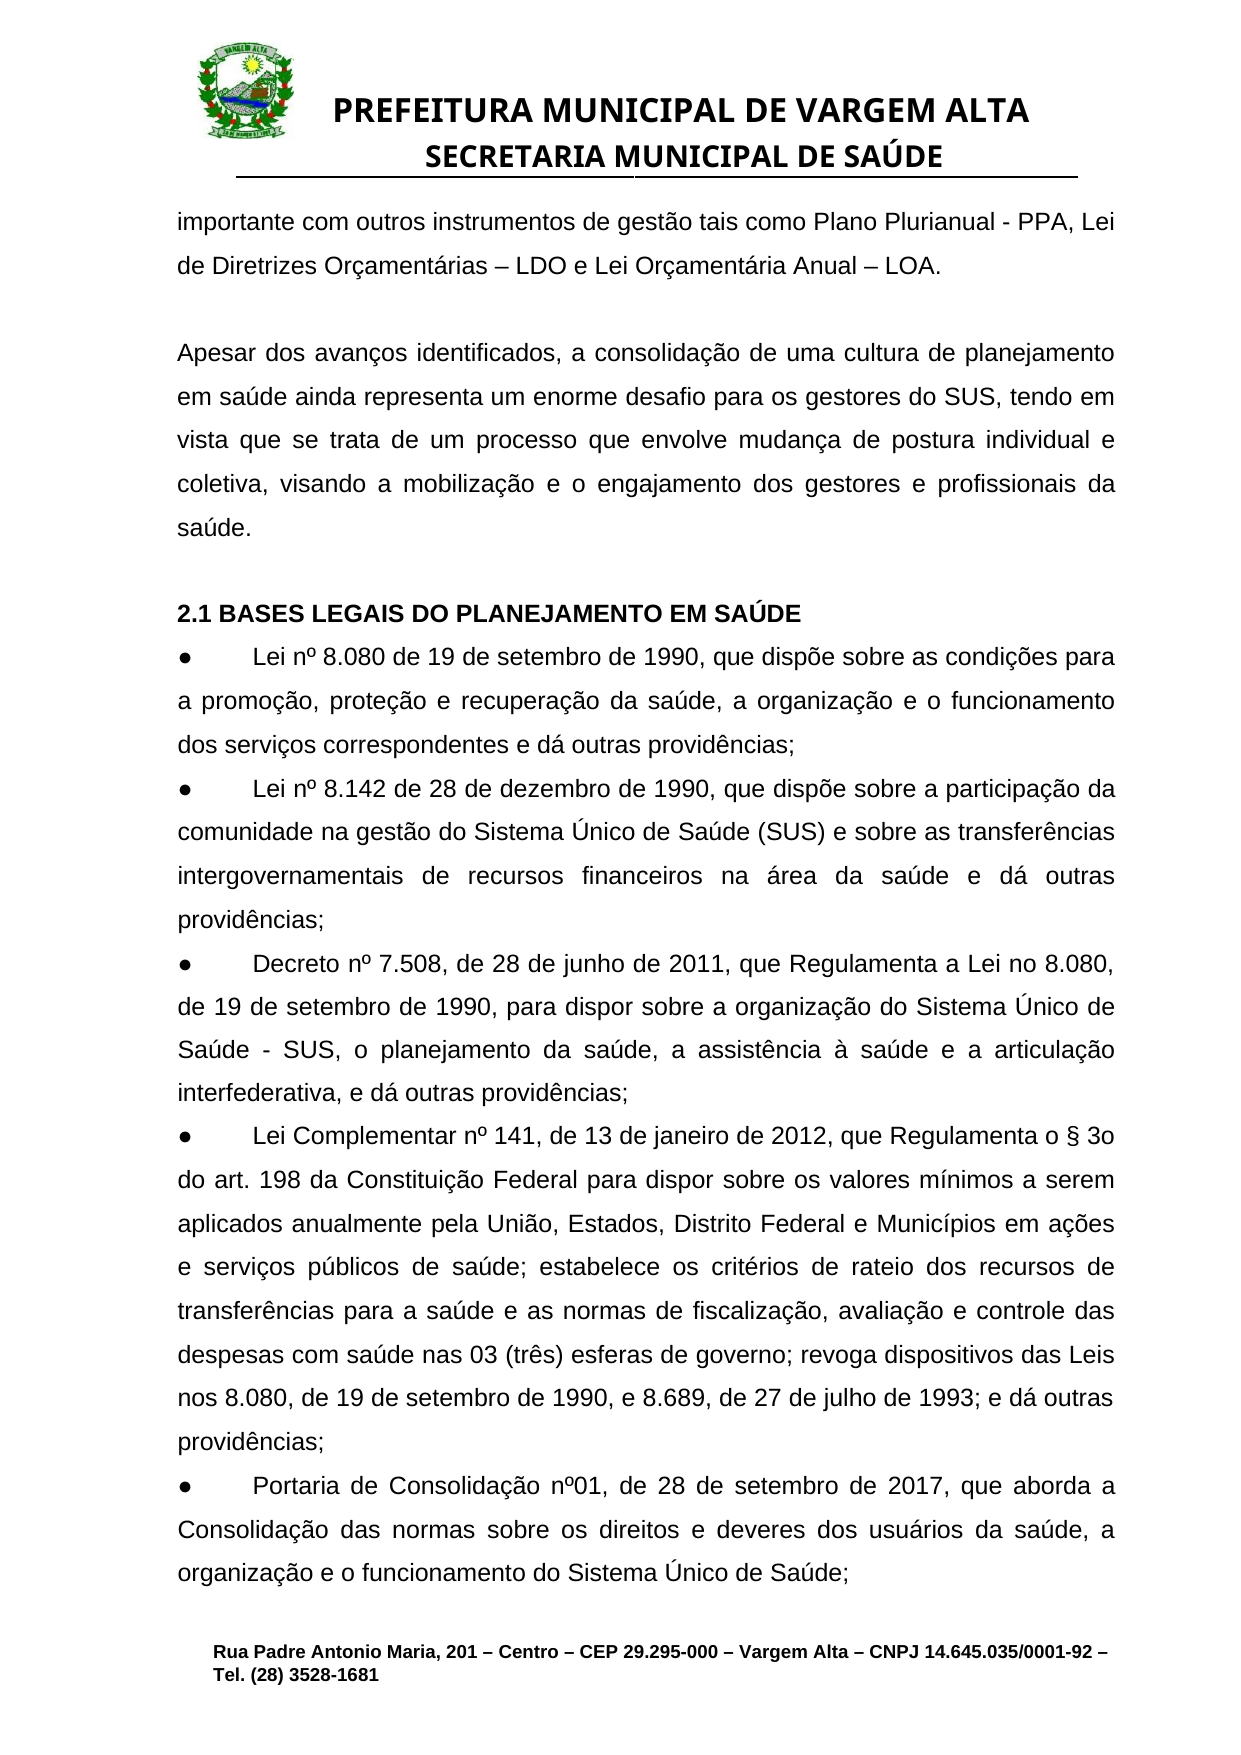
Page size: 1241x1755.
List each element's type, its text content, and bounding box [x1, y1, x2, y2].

list Lei nº 8.080 de 19 de setembro de 1990, que dispõe sobre as condições para a promoção, proteção e recuperação da saúde, a organização e o funcionamento dos serviços correspondentes e dá outras providências; [177, 642, 1117, 758]
list Lei Complementar nº 141, de 13 de janeiro de 2012, que Regulamenta o § 3o do art. 198 da Constituição Federal para dispor sobre os valores mínimos a serem aplicados anualmente pela União, Estados, Distrito Federal e Municípios em ações e serviços públicos de saúde; estabelece os critérios de rateio dos recursos de transferências para a saúde e as normas de fiscalização, avaliação e controle das despesas com saúde nas 03 (três) esferas de governo; revoga dispositivos das Leis nos 8.080, de 19 de setembro de 1990, e 8.689, de 27 de julho de 1993; e dá outras providências; [177, 1121, 1117, 1456]
list Decreto nº 7.508, de 28 de junho de 2011, que Regulamenta a Lei no 8.080, de 19 de setembro de 1990, para dispor sobre a organização do Sistema Único de Saúde - SUS, o planejamento da saúde, a assistência à saúde e a articulação interfederativa, e dá outras providências; [177, 949, 1117, 1107]
list Lei nº 8.142 de 28 de dezembro de 1990, que dispõe sobre a participação da comunidade na gestão do Sistema Único de Saúde (SUS) e sobre as transferências intergovernamentais de recursos financeiros na área da saúde e dá outras providências; [177, 774, 1117, 933]
subtitle 2.1 BASES LEGAIS DO PLANEJAMENTO EM SAÚDE [177, 599, 1123, 628]
list Portaria de Consolidação nº01, de 28 de setembro de 2017, que aborda a Consolidação das normas sobre os direitos e deveres dos usuários da saúde, a organização e o funcionamento do Sistema Único de Saúde; [177, 1471, 1117, 1587]
text Apesar dos avanços identificados, a consolidação de uma cultura de planejamento em saúde ainda representa um enorme desafio para os gestores do SUS, tendo em vista que se trata de um processo que envolve mudança de postura individual e coletiva, visando a mobilização e o engajamento dos gestores e profissionais da saúde. [177, 338, 1117, 541]
text importante com outros instrumentos de gestão tais como Plano Plurianual - PPA, Lei de Diretrizes Orçamentárias – LDO e Lei Orçamentária Anual – LOA. [177, 207, 1117, 279]
